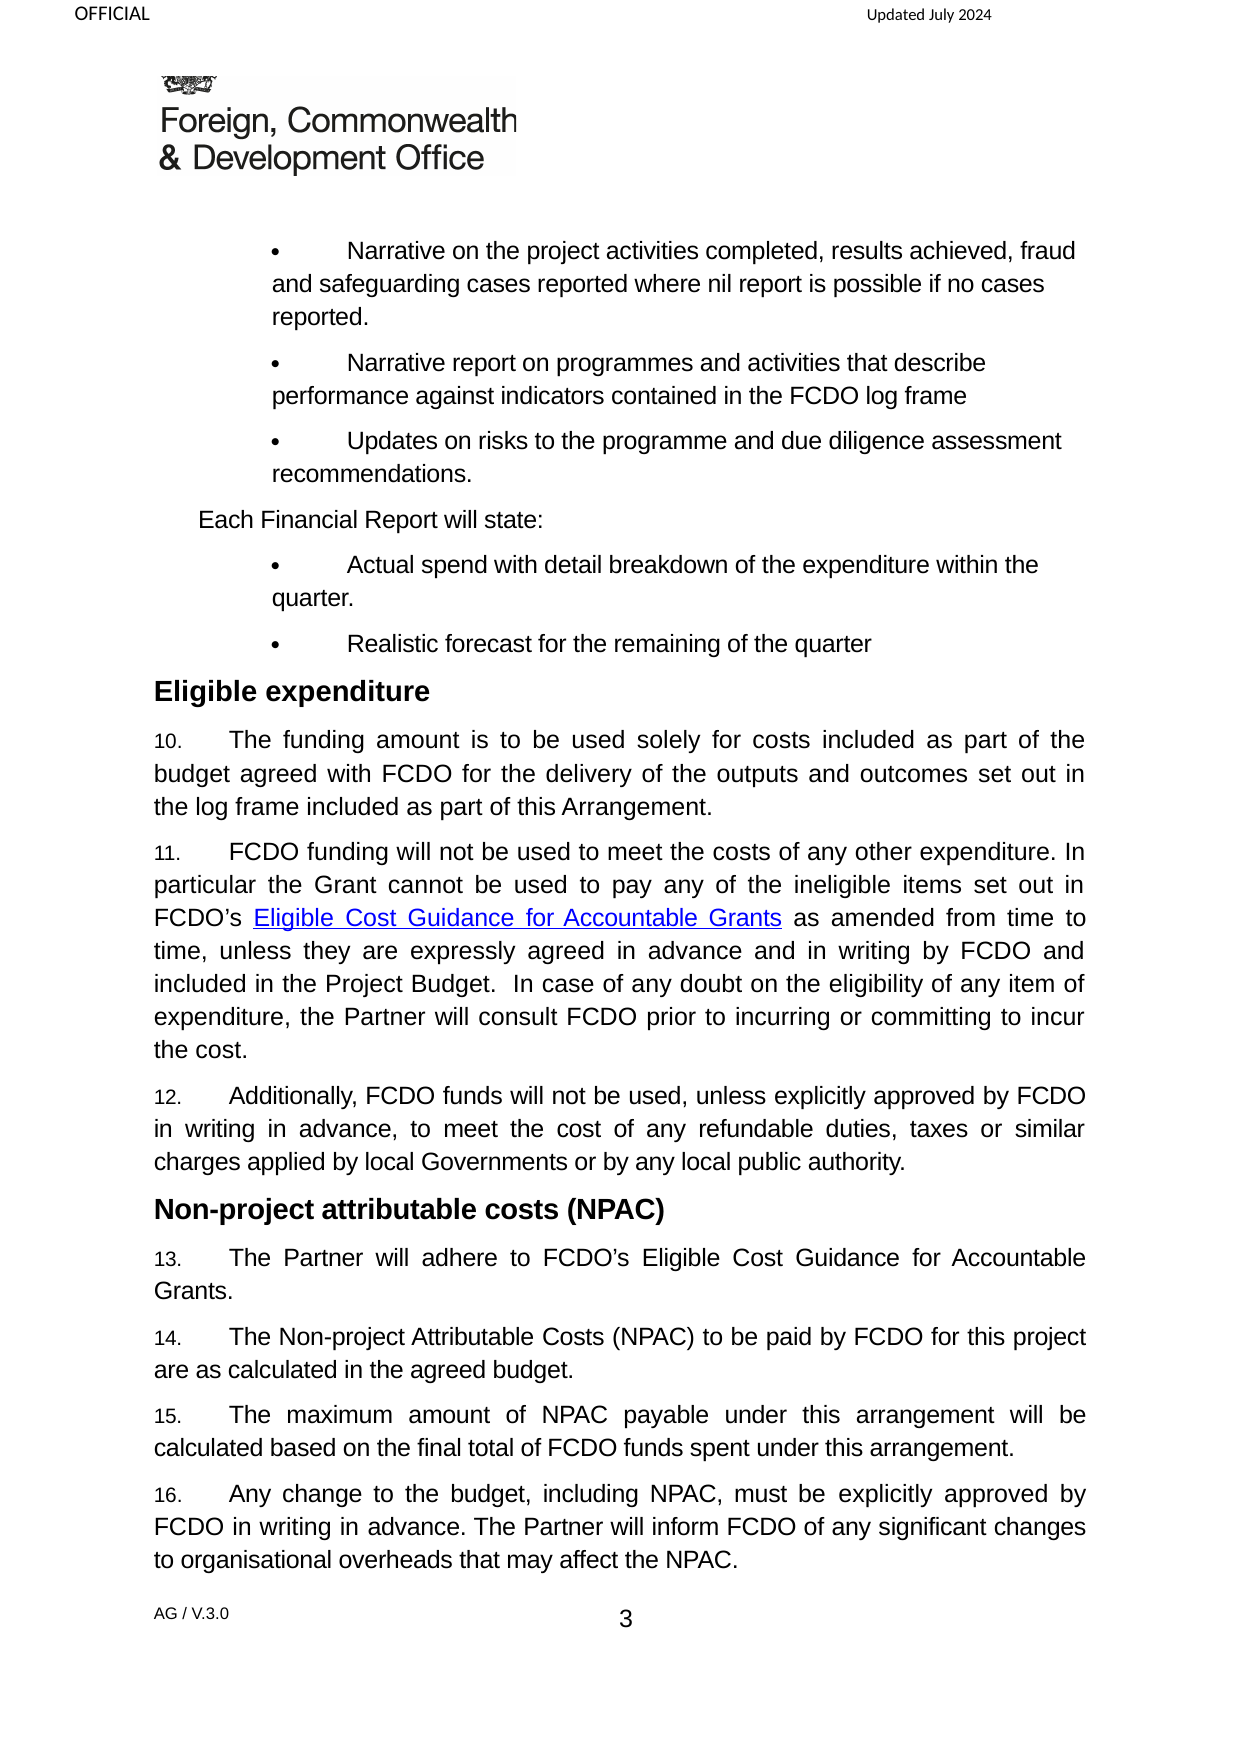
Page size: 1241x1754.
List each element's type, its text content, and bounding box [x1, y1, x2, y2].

list FCDO funding will not be used to meet the costs of any other expenditure. In particular the Grant cannot be used to pay any of the ineligible items set out in FCDO’s Eligible Cost Guidance for Accountable Grants as amended from time to time, unless they are expressly agreed in advance and in writing by FCDO and included in the Project Budget. In case of any doubt on the eligibility of any item of expenditure, the Partner will consult FCDO prior to incurring or committing to incur the cost. [153, 837, 1087, 1064]
list Narrative report on programmes and activities that describe performance against indicators contained in the FCDO log frame [272, 348, 1087, 409]
list Actual spend with detail breakdown of the expenditure within the quarter. [272, 550, 1087, 612]
list Narrative on the project activities completed, results achieved, fraud and safeguarding cases reported where nil report is possible if no cases reported. [272, 236, 1087, 331]
list Updates on risks to the programme and due diligence assessment recommendations. [272, 426, 1087, 488]
text Non-project attributable costs (NPAC) [153, 1192, 1087, 1226]
list Additionally, FCDO funds will not be used, unless explicitly approved by FCDO in writing in advance, to meet the cost of any refundable duties, taxes or similar charges applied by local Governments or by any local public authority. [153, 1081, 1087, 1176]
list Any change to the budget, including NPAC, must be explicitly approved by FCDO in writing in advance. The Partner will inform FCDO of any significant changes to organisational overheads that may affect the NPAC. [153, 1479, 1087, 1574]
list The Partner will adhere to FCDO’s Eligible Cost Guidance for Accountable Grants. [153, 1243, 1087, 1305]
list The Non-project Attributable Costs (NPAC) to be paid by FCDO for this project are as calculated in the agreed budget. [153, 1322, 1087, 1384]
list Realistic forecast for the remaining of the quarter [272, 629, 1087, 658]
text Each Financial Report will state: [198, 505, 1087, 534]
list The funding amount is to be used solely for costs included as part of the budget agreed with FCDO for the delivery of the outputs and outcomes set out in the log frame included as part of this Arrangement. [153, 726, 1087, 820]
text Eligible expenditure [153, 674, 1087, 708]
list The maximum amount of NPAC payable under this arrangement will be calculated based on the final total of FCDO funds spent under this arrangement. [153, 1400, 1087, 1462]
